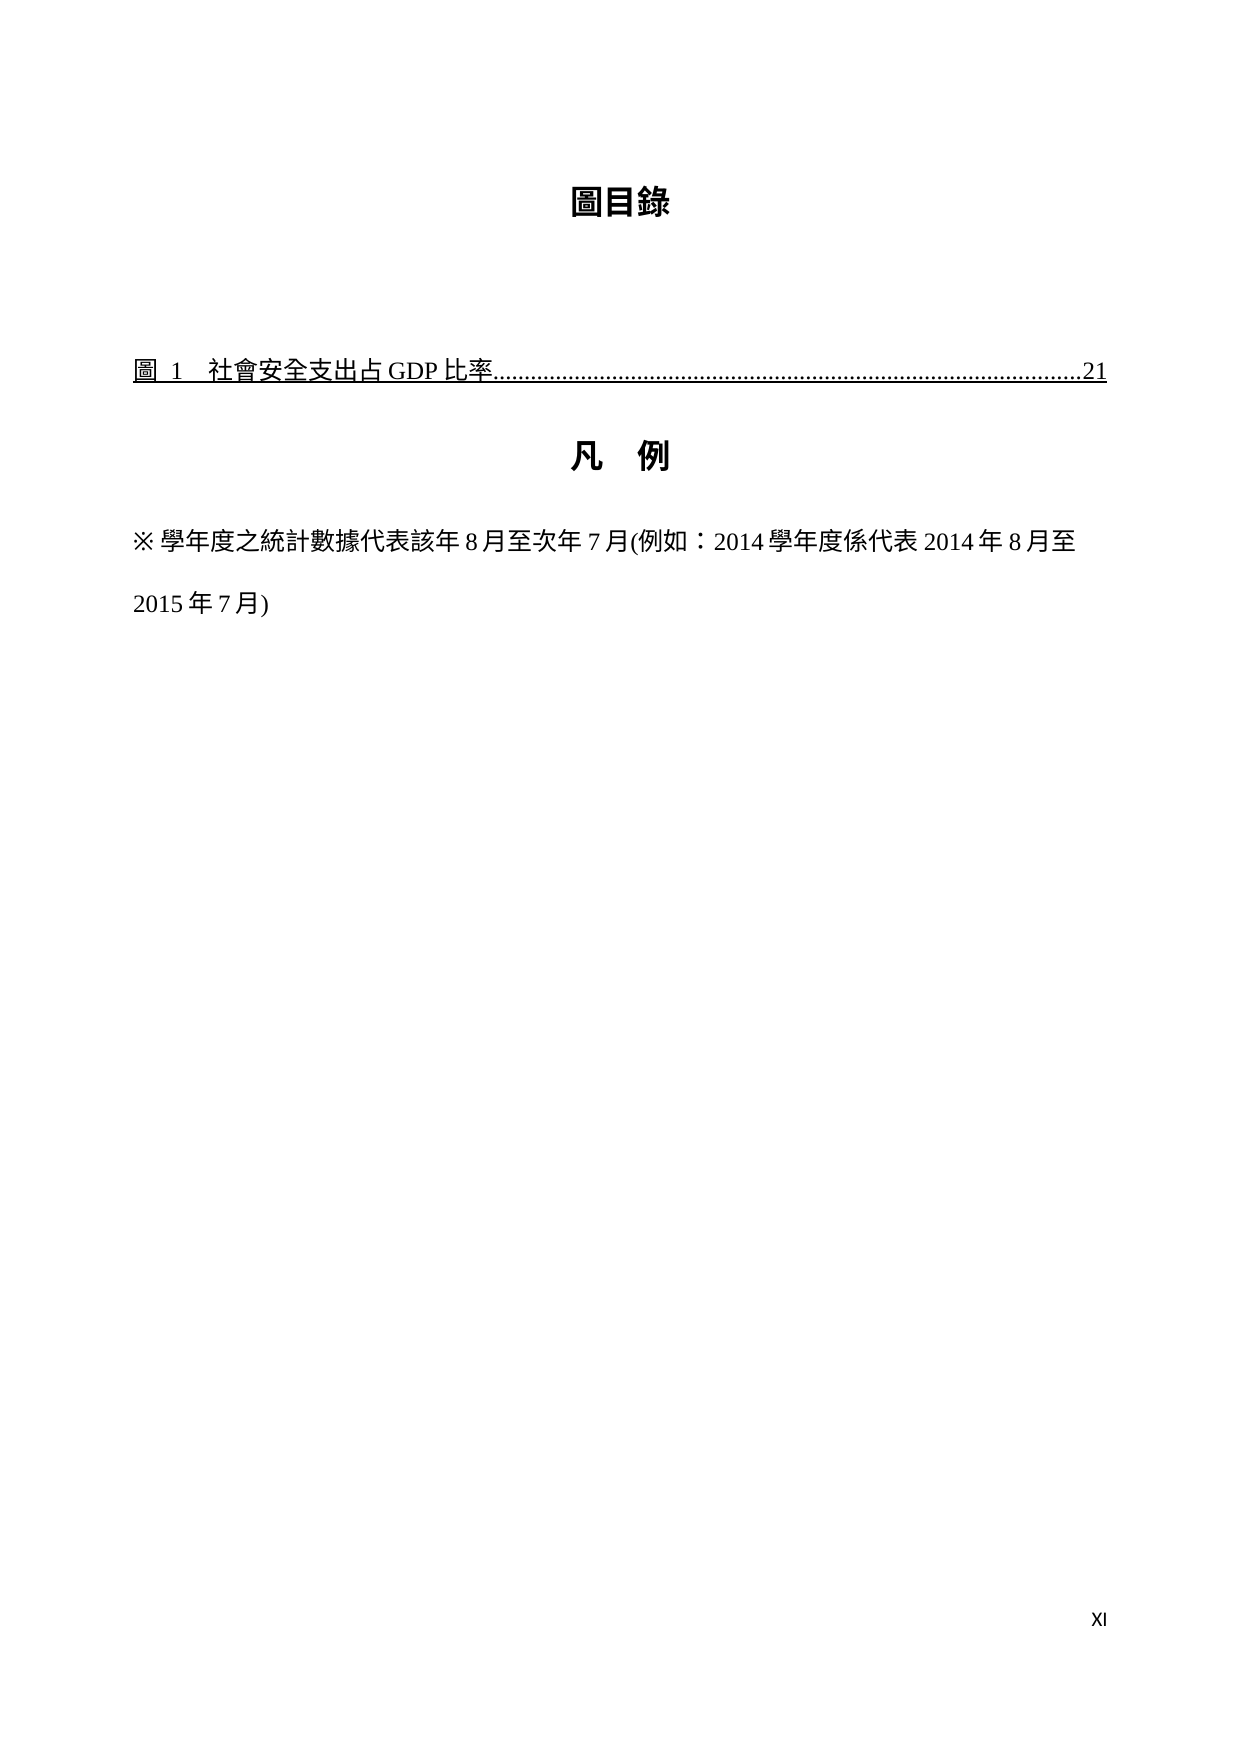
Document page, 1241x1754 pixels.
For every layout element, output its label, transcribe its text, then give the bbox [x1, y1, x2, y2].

text 圖 1 社會安全支出占GDP比率 21 [133, 327, 1107, 381]
text ※ 學年度之統計數據代表該年8月至次年7月(例如：2014學年度係代表2014年8月至2015年7月) [133, 498, 1107, 623]
text 凡 例 [133, 412, 1107, 475]
text 圖目錄 [133, 158, 1107, 221]
text [133, 383, 1107, 389]
